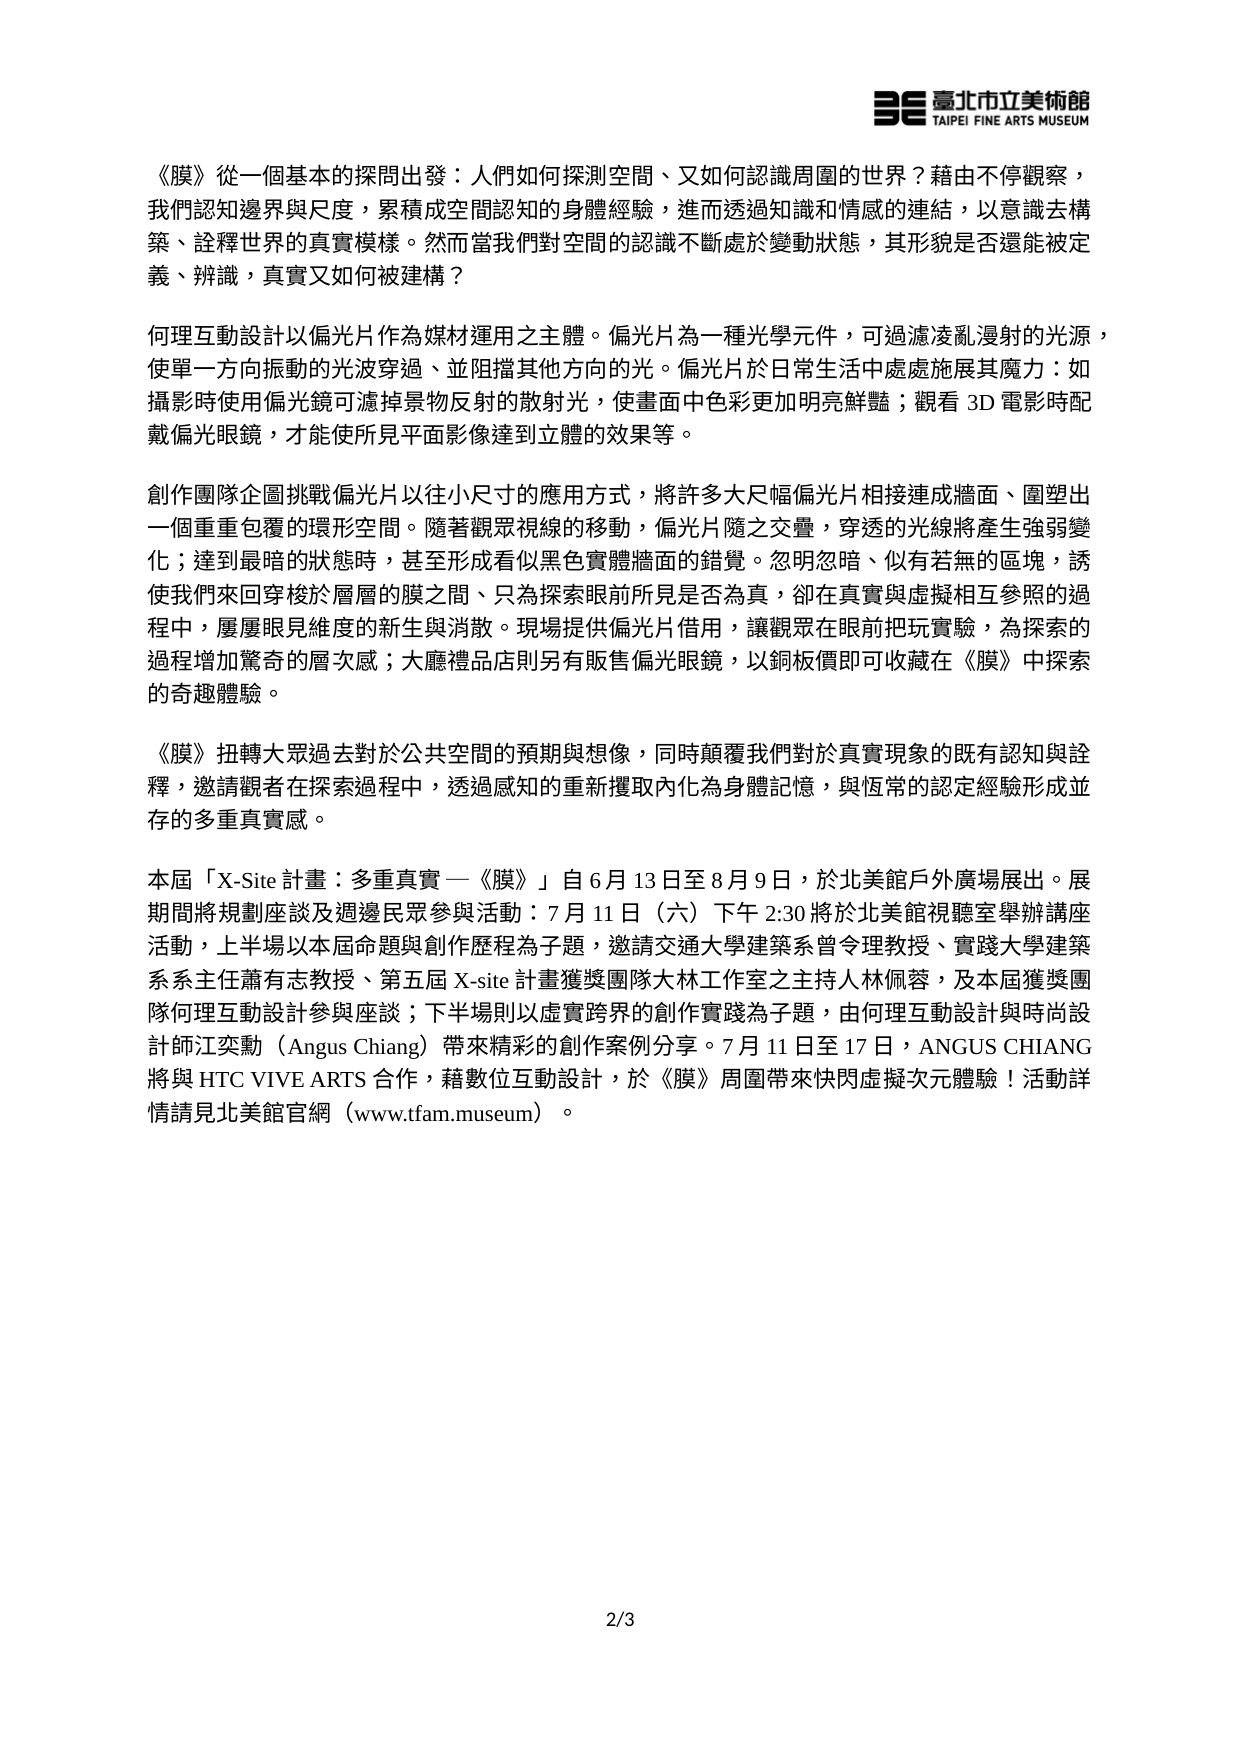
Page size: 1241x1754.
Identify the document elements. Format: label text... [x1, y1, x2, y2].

text 《膜》扭轉大眾過去對於公共空間的預期與想像，同時顛覆我們對於真實現象的既有認知與詮釋，邀請觀者在探索過程中，透過感知的重新攫取內化為身體記憶，與恆常的認定經驗形成並存的多重真實感。 [148, 736, 1092, 835]
text 本屆「X-Site計畫：多重真實 ─《膜》」自6月13日至8月9日，於北美館戶外廣場展出。展期間將規劃座談及週邊民眾參與活動：7月11日（六）下午2:30將於北美館視聽室舉辦講座活動，上半場以本屆命題與創作歷程為子題，邀請交通大學建築系曾令理教授、實踐大學建築系系主任蕭有志教授、第五屆X-site計畫獲獎團隊大林工作室之主持人林佩蓉，及本屆獲獎團隊何理互動設計參與座談；下半場則以虛實跨界的創作實踐為子題，由何理互動設計與時尚設計師江奕勳（Angus Chiang）帶來精彩的創作案例分享。7月11日至17日，ANGUS CHIANG將與HTC VIVE ARTS合作，藉數位互動設計，於《膜》周圍帶來快閃虛擬次元體驗！活動詳情請見北美館官網（www.tfam.museum）。 [148, 862, 1092, 1128]
text 創作團隊企圖挑戰偏光片以往小尺寸的應用方式，將許多大尺幅偏光片相接連成牆面、圍塑出一個重重包覆的環形空間。隨著觀眾視線的移動，偏光片隨之交疊，穿透的光線將產生強弱變化；達到最暗的狀態時，甚至形成看似黑色實體牆面的錯覺。忽明忽暗、似有若無的區塊，誘使我們來回穿梭於層層的膜之間、只為探索眼前所見是否為真，卻在真實與虛擬相互參照的過程中，屢屢眼見維度的新生與消散。現場提供偏光片借用，讓觀眾在眼前把玩實驗，為探索的過程增加驚奇的層次感；大廳禮品店則另有販售偏光眼鏡，以銅板價即可收藏在《膜》中探索的奇趣體驗。 [148, 477, 1092, 709]
text 何理互動設計以偏光片作為媒材運用之主體。偏光片為一種光學元件，可過濾凌亂漫射的光源，使單一方向振動的光波穿過、並阻擋其他方向的光。偏光片於日常生活中處處施展其魔力：如攝影時使用偏光鏡可濾掉景物反射的散射光，使畫面中色彩更加明亮鮮豔；觀看3D電影時配戴偏光眼鏡，才能使所見平面影像達到立體的效果等。 [148, 317, 1092, 450]
text 《膜》從一個基本的探問出發：人們如何探測空間、又如何認識周圍的世界？藉由不停觀察，我們認知邊界與尺度，累積成空間認知的身體經驗，進而透過知識和情感的連結，以意識去構築、詮釋世界的真實模樣。然而當我們對空間的認識不斷處於變動狀態，其形貌是否還能被定義、辨識，真實又如何被建構？ [148, 158, 1092, 291]
